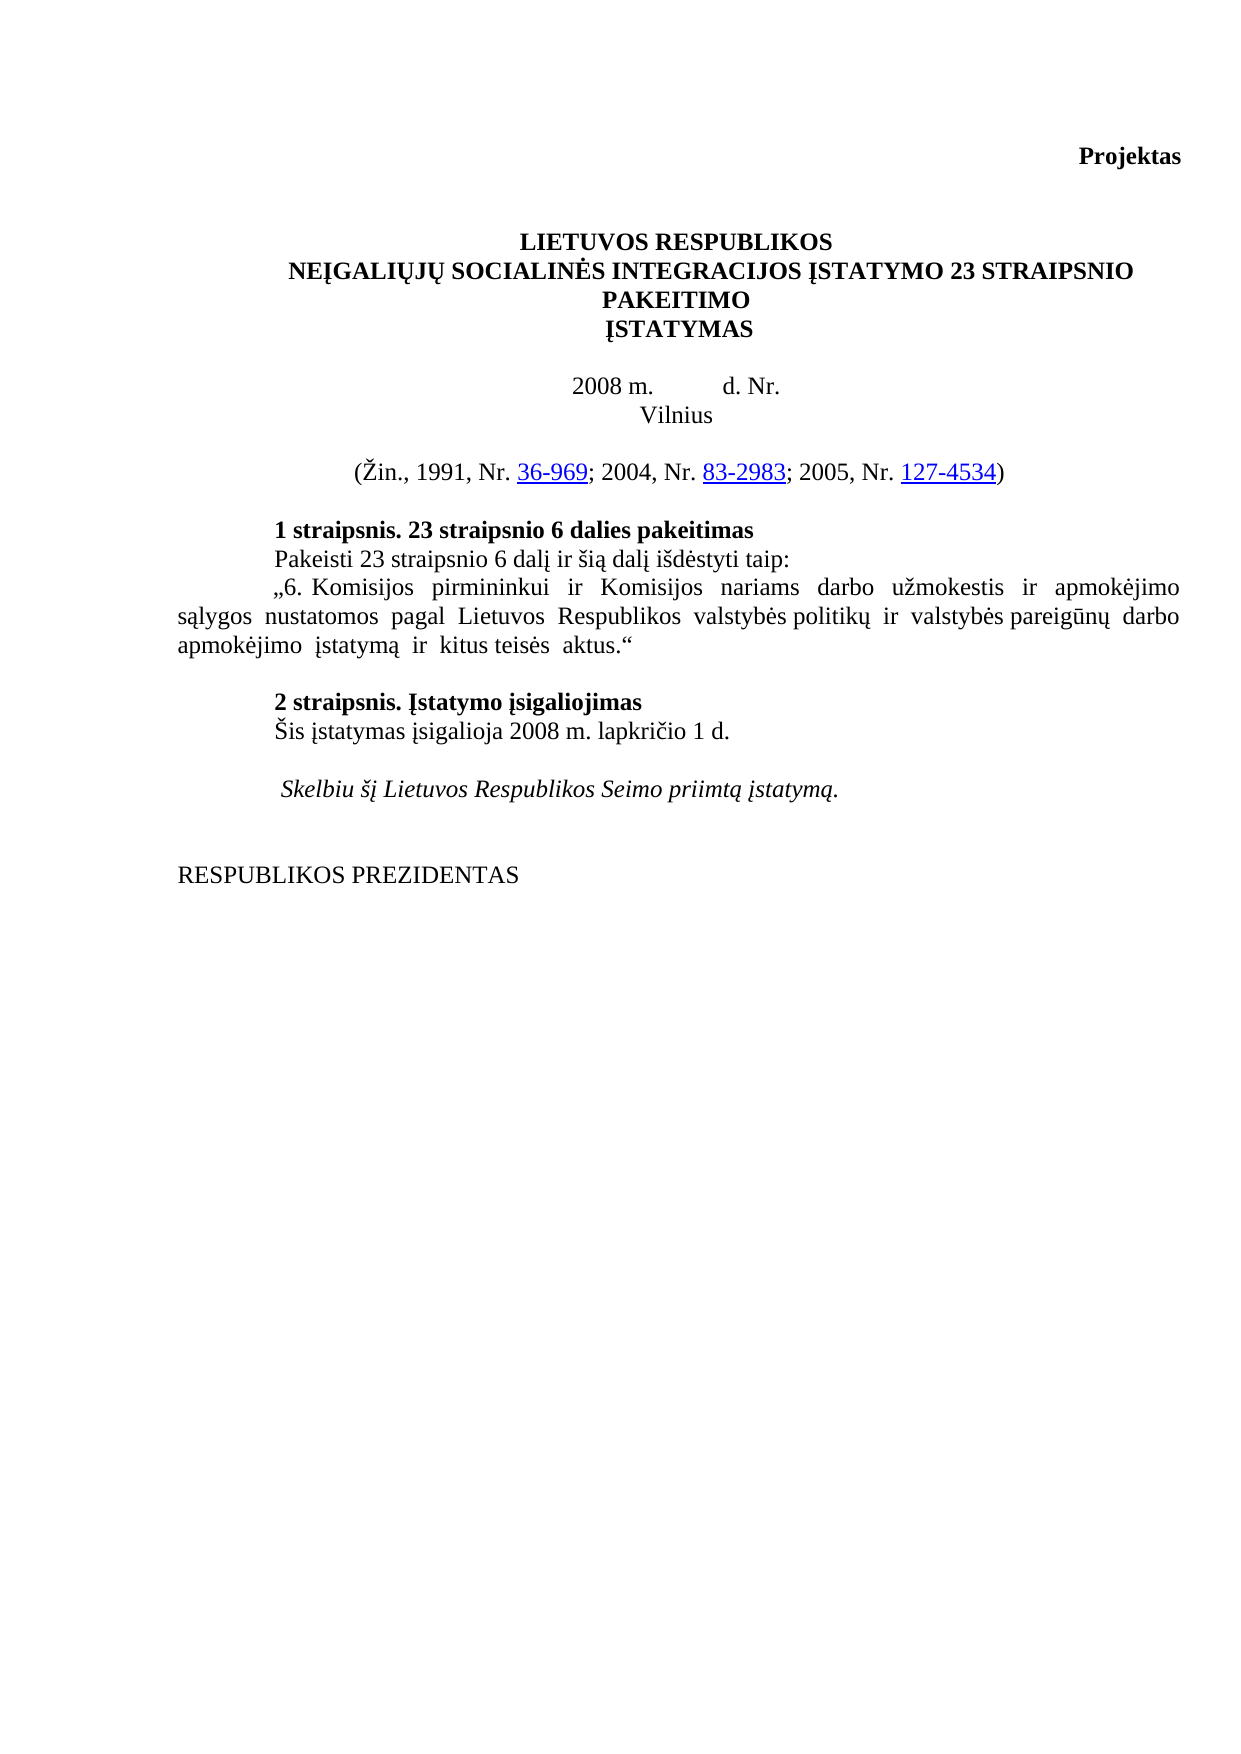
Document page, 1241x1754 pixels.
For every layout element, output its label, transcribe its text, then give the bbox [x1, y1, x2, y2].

text RESPUBLIKOS PREZIDENTAS [177, 860, 1181, 889]
text Šis įstatymas įsigalioja 2008 m. lapkričio 1 d. [177, 716, 1181, 745]
text „6. Komisijos pirmininkui ir Komisijos nariams darbo užmokestis ir apmokėjimo sąlygos nustatomos pagal Lietuvos Respublikos valstybės politikų ir valstybės pareigūnų darbo apmokėjimo įstatymą ir kitus teisės aktus.“ [177, 572, 1181, 659]
text 1 straipsnis. 23 straipsnio 6 dalies pakeitimas [177, 515, 1181, 544]
text 2008 m. d. Nr. [177, 371, 1181, 400]
text LIETUVOS RESPUBLIKOS [177, 227, 1181, 256]
text ĮSTATYMAS [177, 314, 1181, 342]
text Projektas [852, 141, 1181, 170]
text (Žin., 1991, Nr. 36-969; 2004, Nr. 83-2983; 2005, Nr. 127-4534) [177, 457, 1181, 486]
text 2 straipsnis. Įstatymo įsigaliojimas [177, 687, 1181, 716]
text NEĮGALIŲJŲ SOCIALINĖS INTEGRACIJOS ĮSTATYMO 23 STRAIPSNIO PAKEITIMO [177, 256, 1181, 314]
text Vilnius [177, 400, 1181, 429]
text Pakeisti 23 straipsnio 6 dalį ir šią dalį išdėstyti taip: [177, 544, 1181, 572]
text Skelbiu šį Lietuvos Respublikos Seimo priimtą įstatymą. [177, 774, 1181, 802]
